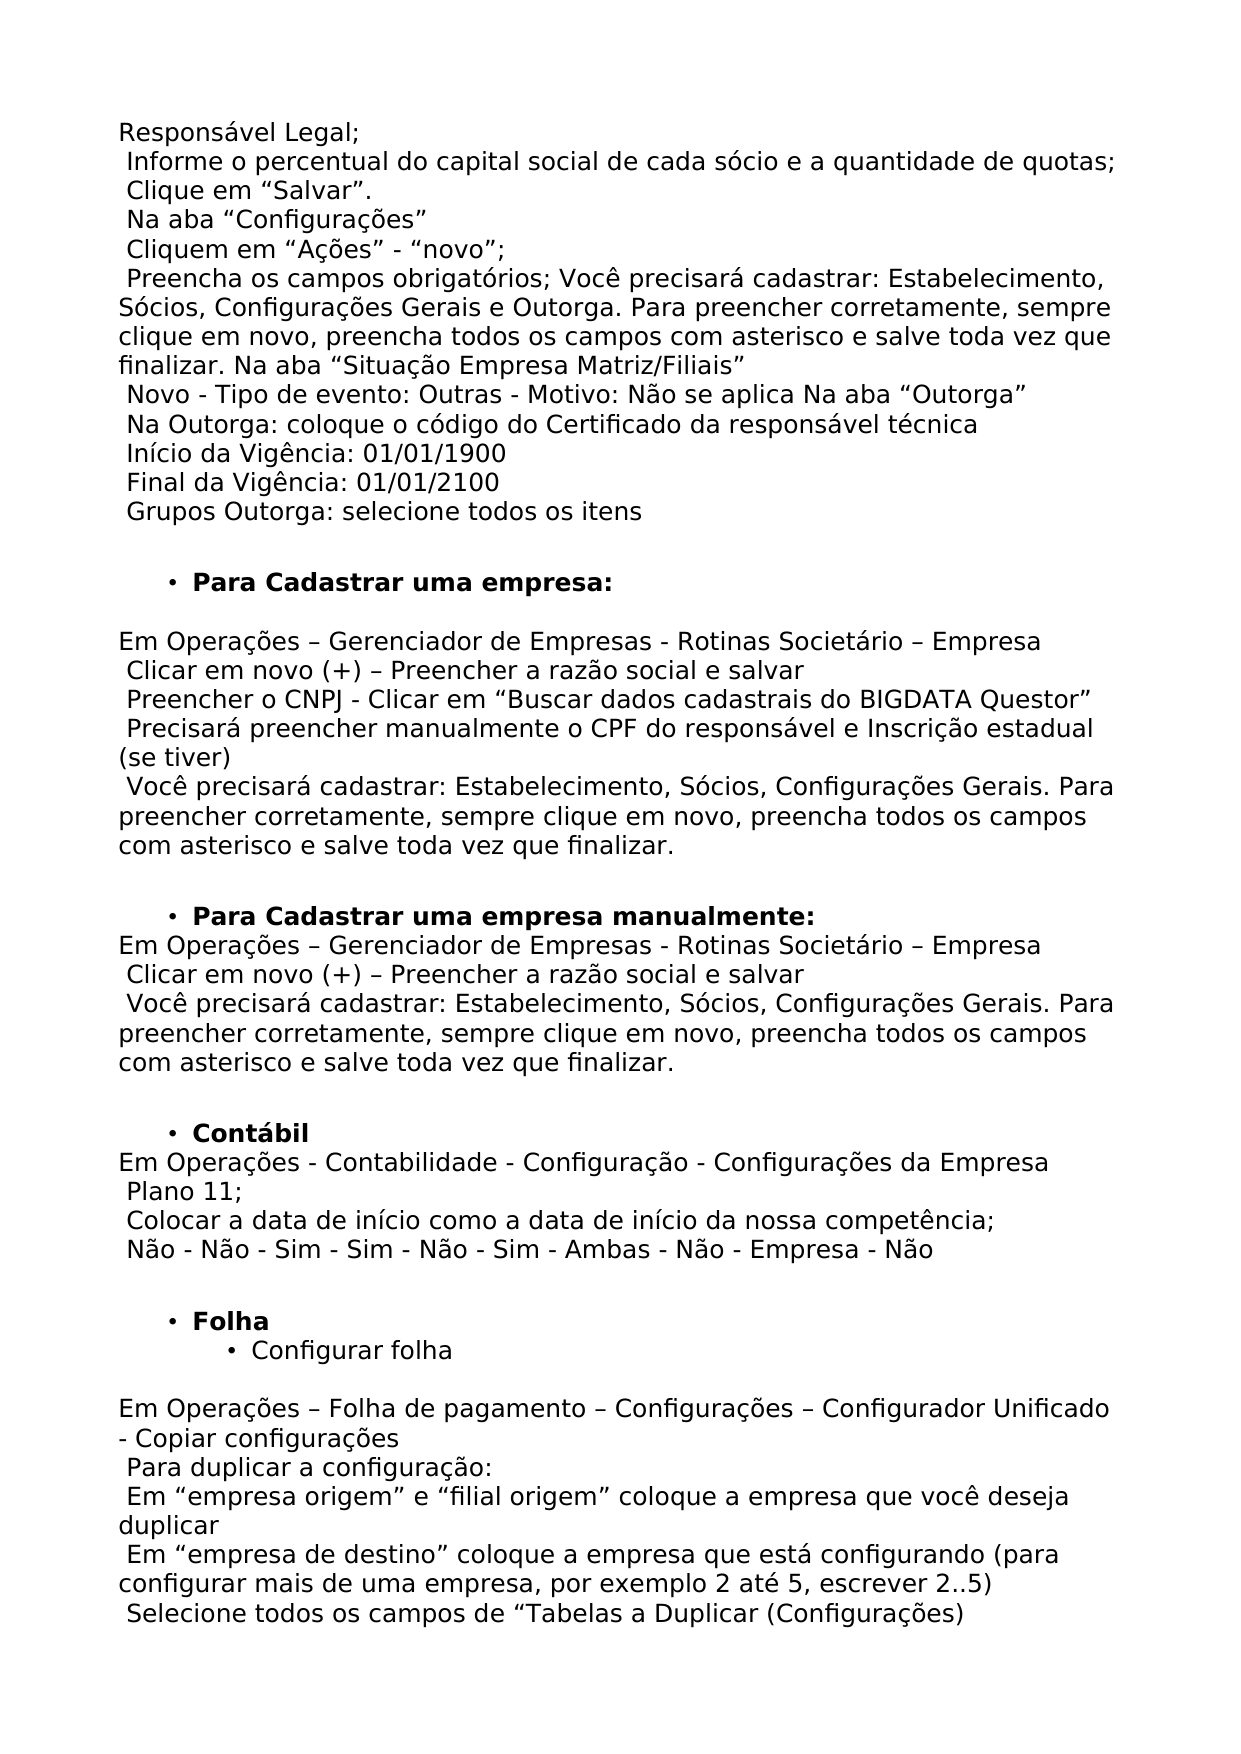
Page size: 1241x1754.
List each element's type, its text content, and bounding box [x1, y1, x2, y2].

list Para Cadastrar uma empresa manualmente: [177, 902, 1122, 931]
text Em Operações - Contabilidade - Configuração - Configurações da Empresa Plano 11; Colocar a data de início como a data de início da nossa competência; Não - Não - Sim - Sim - Não - Sim - Ambas - Não - Empresa - Não [118, 1148, 1122, 1265]
text Em Operações – Gerenciador de Empresas - Rotinas Societário – Empresa Clicar em novo (+) – Preencher a razão social e salvar Você precisará cadastrar: Estabelecimento, Sócios, Configurações Gerais. Para preencher corretamente, sempre clique em novo, preencha todos os campos com asterisco e salve toda vez que finalizar. [118, 931, 1122, 1077]
list Contábil [177, 1119, 1122, 1148]
list Configurar folha [236, 1336, 1122, 1365]
list Para Cadastrar uma empresa: [177, 568, 1122, 627]
text Responsável Legal; Informe o percentual do capital social de cada sócio e a quantidade de quotas; Clique em “Salvar”. Na aba “Configurações” Cliquem em “Ações” - “novo”; Preencha os campos obrigatórios; Você precisará cadastrar: Estabelecimento, Sócios, Configurações Gerais e Outorga. Para preencher corretamente, sempre clique em novo, preencha todos os campos com asterisco e salve toda vez que finalizar. Na aba “Situação Empresa Matriz/Filiais” Novo - Tipo de evento: Outras - Motivo: Não se aplica Na aba “Outorga” Na Outorga: coloque o código do Certificado da responsável técnica Início da Vigência: 01/01/1900 Final da Vigência: 01/01/2100 Grupos Outorga: selecione todos os itens [118, 118, 1122, 526]
text Em Operações – Folha de pagamento – Configurações – Configurador Unificado - Copiar configurações Para duplicar a configuração: Em “empresa origem” e “filial origem” coloque a empresa que você deseja duplicar Em “empresa de destino” coloque a empresa que está configurando (para configurar mais de uma empresa, por exemplo 2 até 5, escrever 2..5) Selecione todos os campos de “Tabelas a Duplicar (Configurações) [118, 1395, 1122, 1628]
list Folha [177, 1307, 1122, 1336]
text Em Operações – Gerenciador de Empresas - Rotinas Societário – Empresa Clicar em novo (+) – Preencher a razão social e salvar Preencher o CNPJ - Clicar em “Buscar dados cadastrais do BIGDATA Questor” Precisará preencher manualmente o CPF do responsável e Inscrição estadual (se tiver) Você precisará cadastrar: Estabelecimento, Sócios, Configurações Gerais. Para preencher corretamente, sempre clique em novo, preencha todos os campos com asterisco e salve toda vez que finalizar. [118, 627, 1122, 860]
